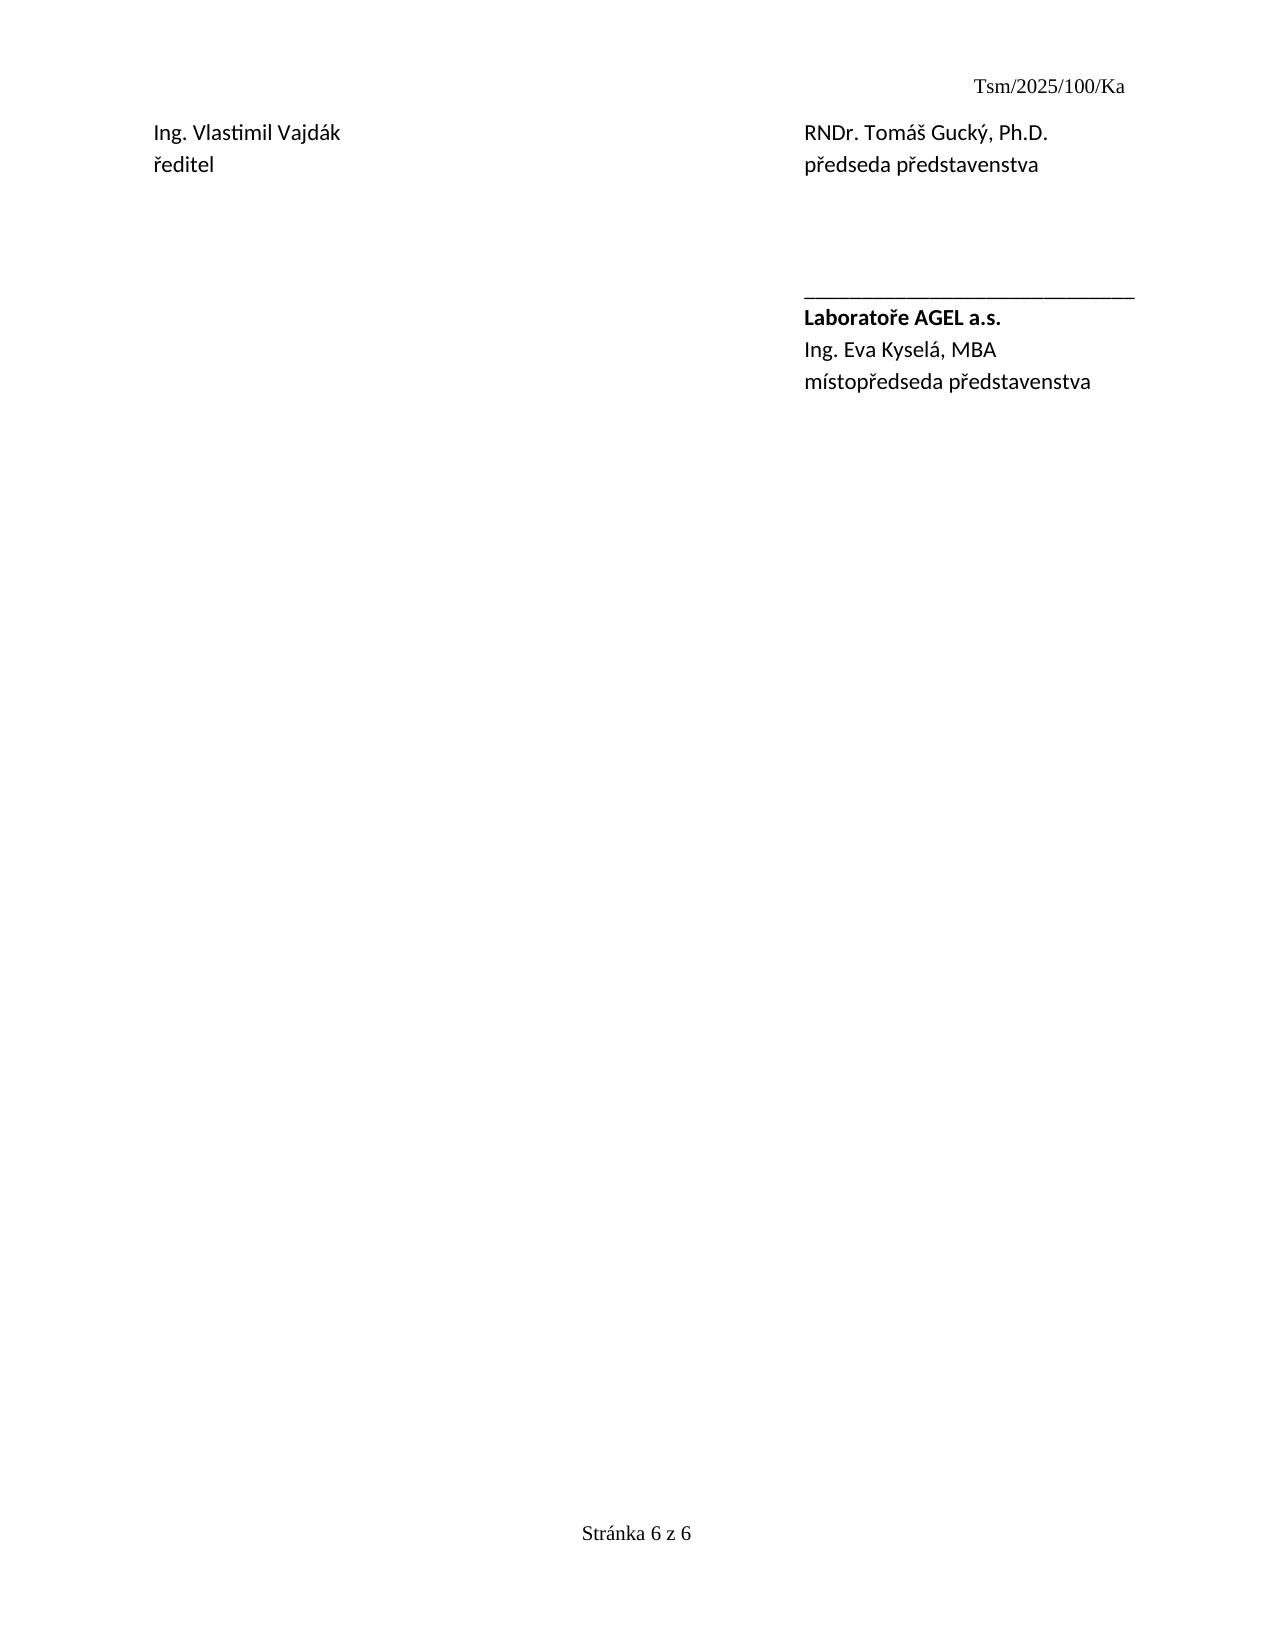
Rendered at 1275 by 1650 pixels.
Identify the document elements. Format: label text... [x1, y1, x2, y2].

table_cell [148, 214, 657, 399]
table_cell _____________________________ Laboratoře AGEL a.s. Ing. Eva Kyselá, MBA místopředseda představenstva [657, 214, 1189, 399]
table_cell RNDr. Tomáš Gucký, Ph.D. předseda představenstva [657, 118, 1189, 214]
table_cell Ing. Vlastimil Vajdák ředitel [148, 118, 657, 214]
